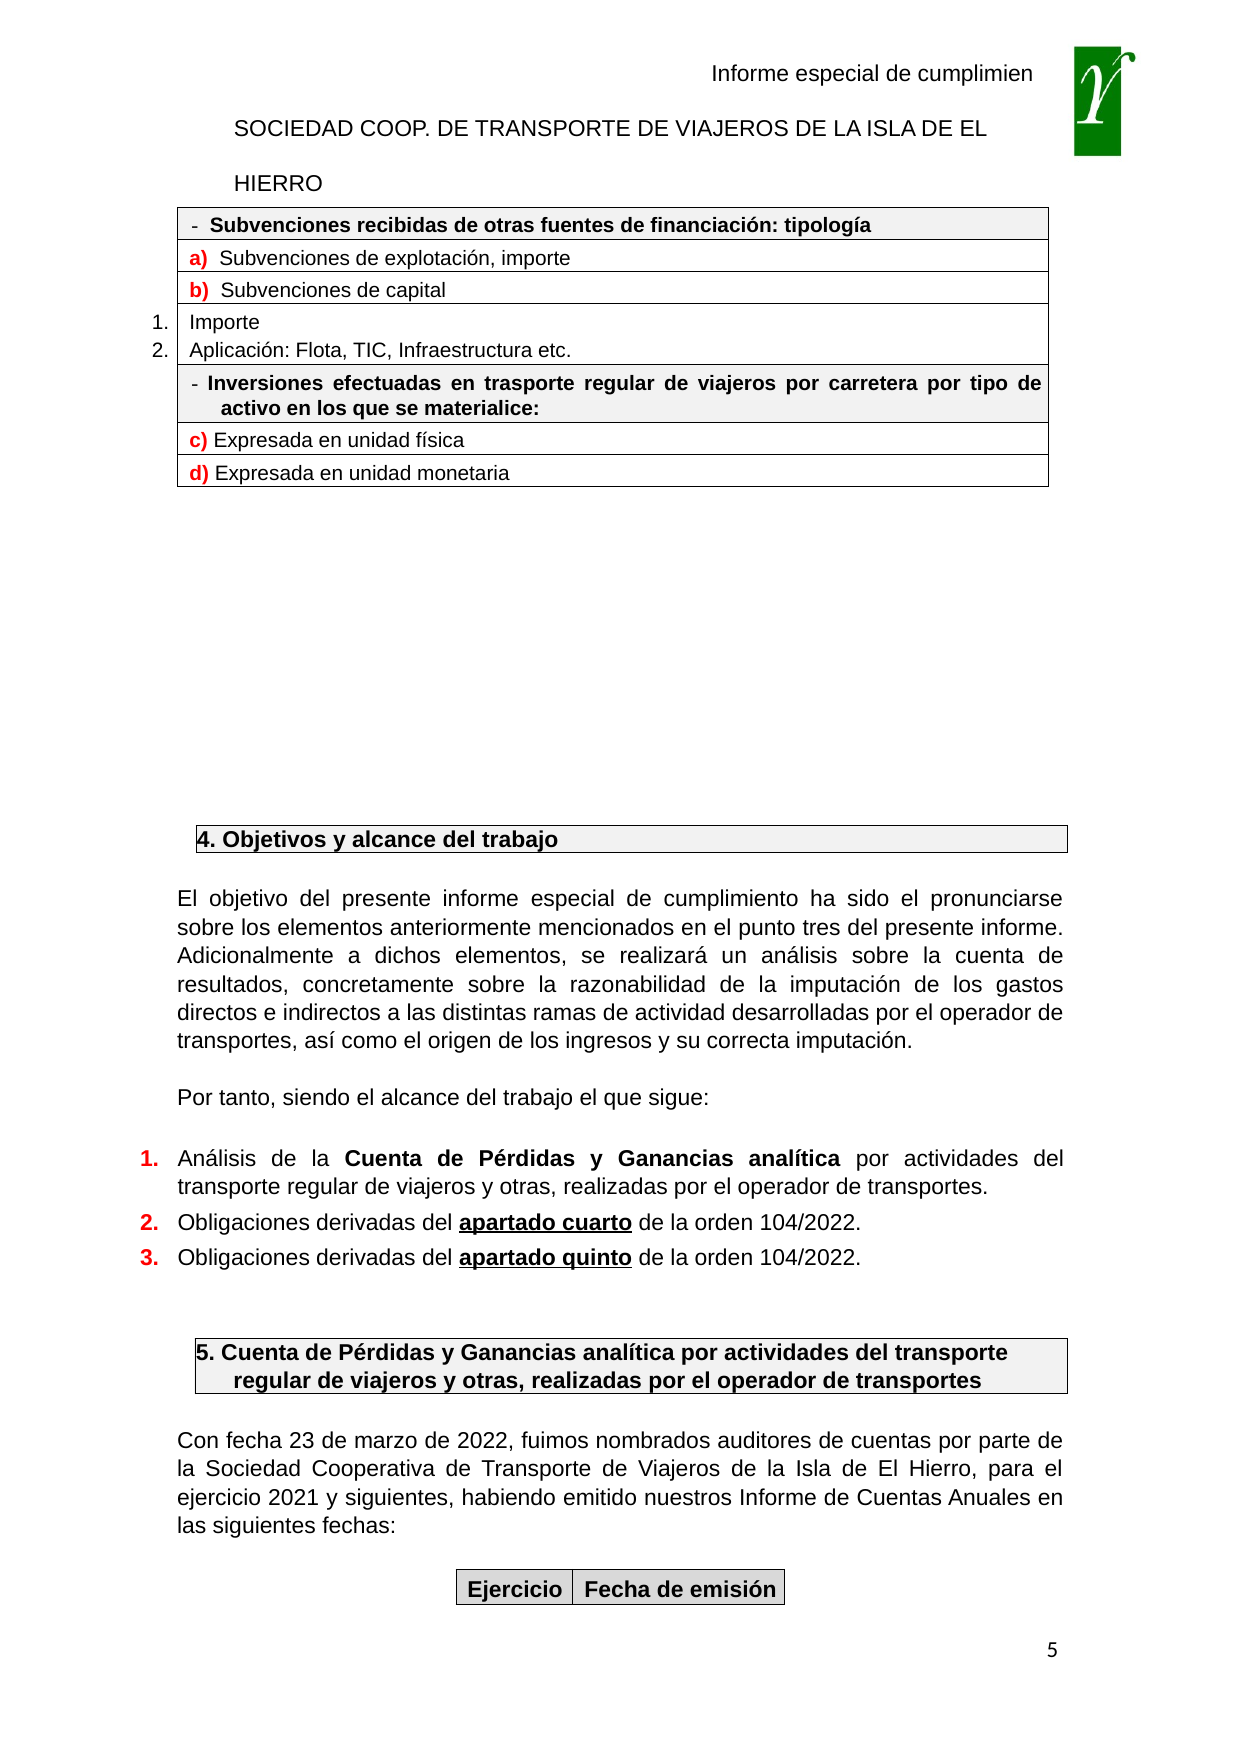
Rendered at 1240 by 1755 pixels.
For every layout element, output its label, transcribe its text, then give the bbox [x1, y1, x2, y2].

table_header Ejercicio [457, 1570, 572, 1604]
table_cell - Subvenciones recibidas de otras fuentes de financiación: tipología [178, 208, 1048, 239]
table_header Fecha de emisión [573, 1570, 784, 1604]
subtitle 4. Objetivos y alcance del trabajo [197, 826, 1067, 852]
table_cell - Inversiones efectuadas en trasporte regular de viajeros por carretera por tipo de activo en los que se materialice: [178, 365, 1048, 422]
table_cell Importe Aplicación: Flota, TIC, Infraestructura etc. [178, 304, 1048, 364]
subtitle 5. Cuenta de Pérdidas y Ganancias analítica por actividades del transporte regular de viajeros y otras, realizadas por el operador de transportes [196, 1339, 1067, 1393]
table_cell a) Subvenciones de explotación, importe [178, 240, 1048, 271]
table_cell d) Expresada en unidad monetaria [178, 455, 1048, 486]
table_cell c) Expresada en unidad física [178, 423, 1048, 454]
list Obligaciones derivadas del apartado quinto de la orden 104/2022. [140, 1244, 1064, 1270]
table_cell b) Subvenciones de capital [178, 272, 1048, 303]
text El objetivo del presente informe especial de cumplimiento ha sido el pronunciarse sobre los elementos anteriormente mencionados en el punto tres del presente informe. Adicionalmente a dichos elementos, se realizará un análisis sobre la cuenta de resultados, concretamente sobre la razonabilidad de la imputación de los gastos directos e indirectos a las distintas ramas de actividad desarrolladas por el operador de transportes, así como el origen de los ingresos y su correcta imputación. [177, 885, 1064, 1054]
list Obligaciones derivadas del apartado cuarto de la orden 104/2022. [140, 1208, 1064, 1235]
text Con fecha 23 de marzo de 2022, fuimos nombrados auditores de cuentas por parte de la Sociedad Cooperativa de Transporte de Viajeros de la Isla de El Hierro, para el ejercicio 2021 y siguientes, habiendo emitido nuestros Informe de Cuentas Anuales en las siguientes fechas: [177, 1427, 1064, 1538]
list Análisis de la Cuenta de Pérdidas y Ganancias analítica por actividades del transporte regular de viajeros y otras, realizadas por el operador de transportes. [140, 1144, 1064, 1199]
text Por tanto, siendo el alcance del trabajo el que sigue: [177, 1084, 1064, 1111]
